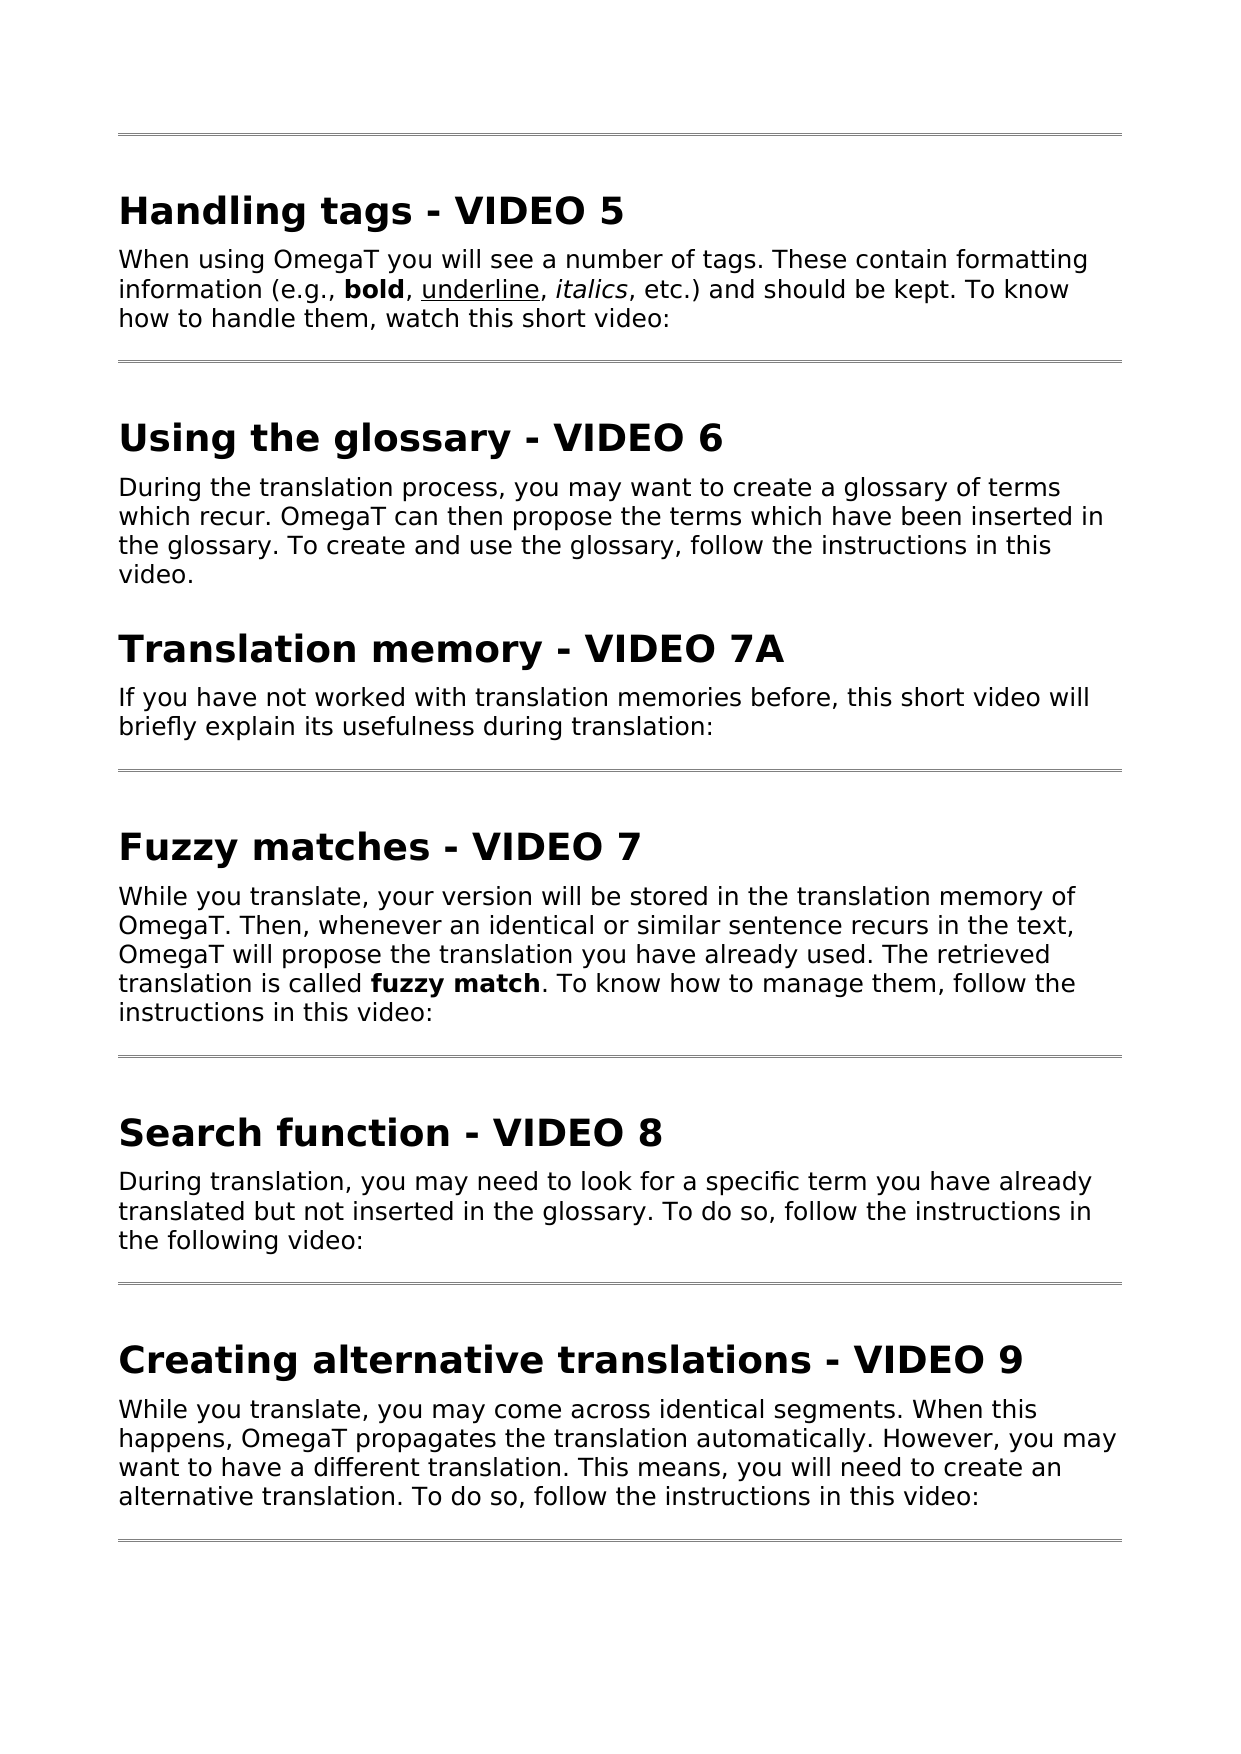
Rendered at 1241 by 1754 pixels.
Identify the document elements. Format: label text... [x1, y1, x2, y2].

text During the translation process, you may want to create a glossary of terms which recur. OmegaT can then propose the terms which have been inserted in the glossary. To create and use the glossary, follow the instructions in this video. [118, 473, 1122, 590]
subtitle Handling tags - VIDEO 5 [118, 189, 1122, 233]
text If you have not worked with translation memories before, this short video will briefly explain its usefulness during translation: [118, 683, 1122, 742]
subtitle Search function - VIDEO 8 [118, 1111, 1122, 1155]
subtitle Translation memory - VIDEO 7A [118, 627, 1122, 671]
subtitle Using the glossary - VIDEO 6 [118, 417, 1122, 461]
subtitle Fuzzy matches - VIDEO 7 [118, 826, 1122, 869]
text While you translate, you may come across identical segments. When this happens, OmegaT propagates the translation automatically. However, you may want to have a different translation. This means, you will need to create an alternative translation. To do so, follow the instructions in this video: [118, 1395, 1122, 1512]
text When using OmegaT you will see a number of tags. These contain formatting information (e.g., bold, underline, italics, etc.) and should be kept. To know how to handle them, watch this short video: [118, 246, 1122, 333]
text While you translate, your version will be stored in the translation memory of OmegaT. Then, whenever an identical or similar sentence recurs in the text, OmegaT will propose the translation you have already used. The retrieved translation is called fuzzy match. To know how to manage them, follow the instructions in this video: [118, 882, 1122, 1028]
subtitle Creating alternative translations - VIDEO 9 [118, 1339, 1122, 1383]
text During translation, you may need to look for a specific term you have already translated but not inserted in the glossary. To do so, follow the instructions in the following video: [118, 1168, 1122, 1255]
